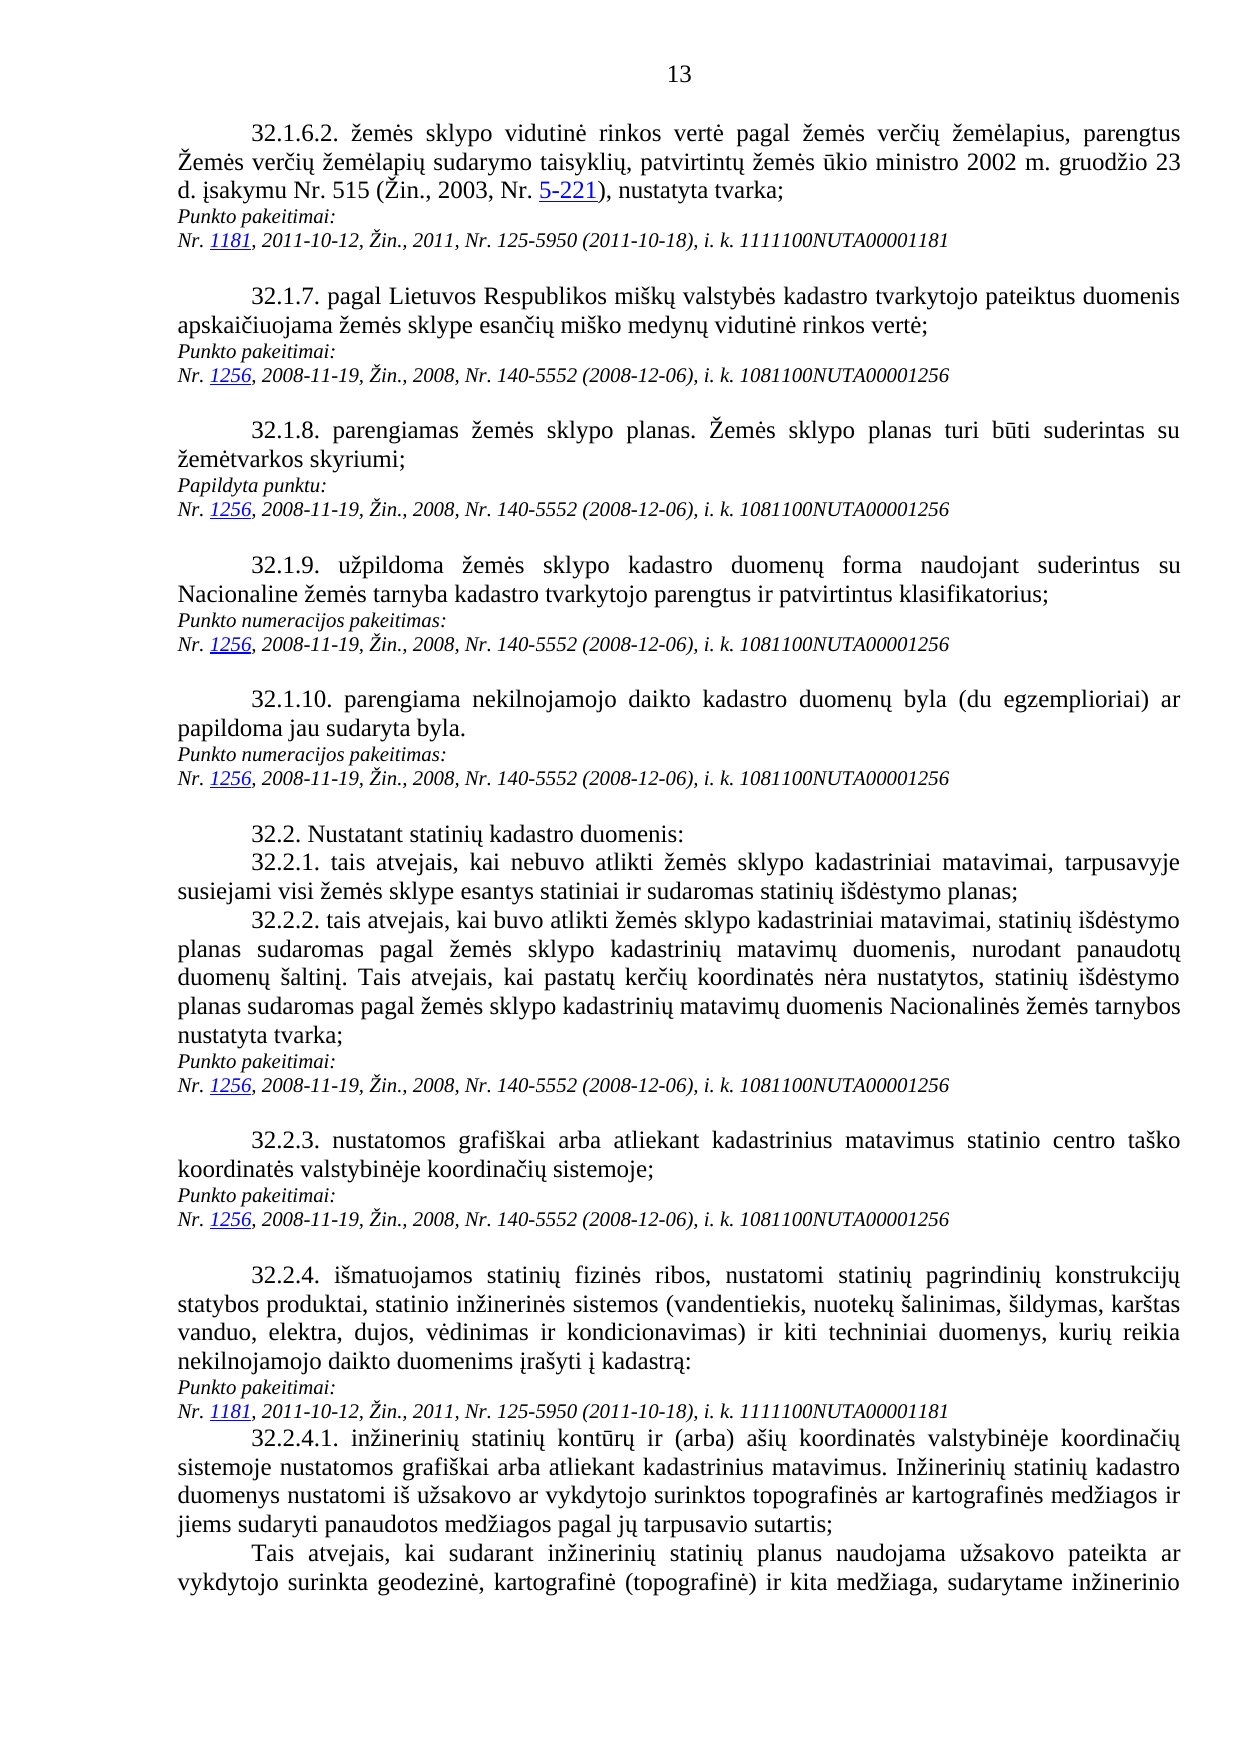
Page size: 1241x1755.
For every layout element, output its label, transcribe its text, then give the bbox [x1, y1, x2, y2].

text 32.1.6.2. žemės sklypo vidutinė rinkos vertė pagal žemės verčių žemėlapius, parengtus Žemės verčių žemėlapių sudarymo taisyklių, patvirtintų žemės ūkio ministro 2002 m. gruodžio 23 d. įsakymu Nr. 515 (Žin., 2003, Nr. 5-221), nustatyta tvarka; [177, 118, 1181, 204]
text 32.2.4.1. inžinerinių statinių kontūrų ir (arba) ašių koordinatės valstybinėje koordinačių sistemoje nustatomos grafiškai arba atliekant kadastrinius matavimus. Inžinerinių statinių kadastro duomenys nustatomi iš užsakovo ar vykdytojo surinktos topografinės ar kartografinės medžiagos ir jiems sudaryti panaudotos medžiagos pagal jų tarpusavio sutartis; [177, 1423, 1181, 1538]
text 32.2.4. išmatuojamos statinių fizinės ribos, nustatomi statinių pagrindinių konstrukcijų statybos produktai, statinio inžinerinės sistemos (vandentiekis, nuotekų šalinimas, šildymas, karštas vanduo, elektra, dujos, vėdinimas ir kondicionavimas) ir kiti techniniai duomenys, kurių reikia nekilnojamojo daikto duomenims įrašyti į kadastrą: [177, 1260, 1181, 1375]
text Nr. 1256, 2008-11-19, Žin., 2008, Nr. 140-5552 (2008-12-06), i. k. 1081100NUTA00001256 [177, 363, 1181, 387]
text 32.2. Nustatant statinių kadastro duomenis: [177, 819, 1181, 847]
text 32.1.10. parengiama nekilnojamojo daikto kadastro duomenų byla (du egzemplioriai) ar papildoma jau sudaryta byla. [177, 684, 1181, 742]
text 32.2.1. tais atvejais, kai nebuvo atlikti žemės sklypo kadastriniai matavimai, tarpusavyje susiejami visi žemės sklype esantys statiniai ir sudaromas statinių išdėstymo planas; [177, 847, 1181, 905]
text 32.1.7. pagal Lietuvos Respublikos miškų valstybės kadastro tvarkytojo pateiktus duomenis apskaičiuojama žemės sklype esančių miško medynų vidutinė rinkos vertė; [177, 281, 1181, 339]
text Punkto pakeitimai: [177, 1049, 1181, 1073]
text Nr. 1181, 2011-10-12, Žin., 2011, Nr. 125-5950 (2011-10-18), i. k. 1111100NUTA00001181 [177, 1399, 1181, 1423]
text Punkto pakeitimai: [177, 1183, 1181, 1207]
text Nr. 1256, 2008-11-19, Žin., 2008, Nr. 140-5552 (2008-12-06), i. k. 1081100NUTA00001256 [177, 1207, 1181, 1231]
text Papildyta punktu: [177, 473, 1181, 497]
text Punkto numeracijos pakeitimas: [177, 607, 1181, 632]
text 32.1.8. parengiamas žemės sklypo planas. Žemės sklypo planas turi būti suderintas su žemėtvarkos skyriumi; [177, 416, 1181, 473]
text Nr. 1256, 2008-11-19, Žin., 2008, Nr. 140-5552 (2008-12-06), i. k. 1081100NUTA00001256 [177, 1073, 1181, 1097]
text Tais atvejais, kai sudarant inžinerinių statinių planus naudojama užsakovo pateikta ar vykdytojo surinkta geodezinė, kartografinė (topografinė) ir kita medžiaga, sudarytame inžinerinio [177, 1538, 1181, 1596]
text Punkto pakeitimai: [177, 1375, 1181, 1399]
text Nr. 1256, 2008-11-19, Žin., 2008, Nr. 140-5552 (2008-12-06), i. k. 1081100NUTA00001256 [177, 497, 1181, 521]
text Punkto numeracijos pakeitimas: [177, 742, 1181, 766]
text 32.2.3. nustatomos grafiškai arba atliekant kadastrinius matavimus statinio centro taško koordinatės valstybinėje koordinačių sistemoje; [177, 1126, 1181, 1183]
text Punkto pakeitimai: [177, 204, 1181, 228]
text Nr. 1256, 2008-11-19, Žin., 2008, Nr. 140-5552 (2008-12-06), i. k. 1081100NUTA00001256 [177, 766, 1181, 790]
text Nr. 1256, 2008-11-19, Žin., 2008, Nr. 140-5552 (2008-12-06), i. k. 1081100NUTA00001256 [177, 632, 1181, 656]
text Punkto pakeitimai: [177, 339, 1181, 363]
text Nr. 1181, 2011-10-12, Žin., 2011, Nr. 125-5950 (2011-10-18), i. k. 1111100NUTA00001181 [177, 228, 1181, 252]
text 32.1.9. užpildoma žemės sklypo kadastro duomenų forma naudojant suderintus su Nacionaline žemės tarnyba kadastro tvarkytojo parengtus ir patvirtintus klasifikatorius; [177, 550, 1181, 607]
text 32.2.2. tais atvejais, kai buvo atlikti žemės sklypo kadastriniai matavimai, statinių išdėstymo planas sudaromas pagal žemės sklypo kadastrinių matavimų duomenis, nurodant panaudotų duomenų šaltinį. Tais atvejais, kai pastatų kerčių koordinatės nėra nustatytos, statinių išdėstymo planas sudaromas pagal žemės sklypo kadastrinių matavimų duomenis Nacionalinės žemės tarnybos nustatyta tvarka; [177, 905, 1181, 1049]
